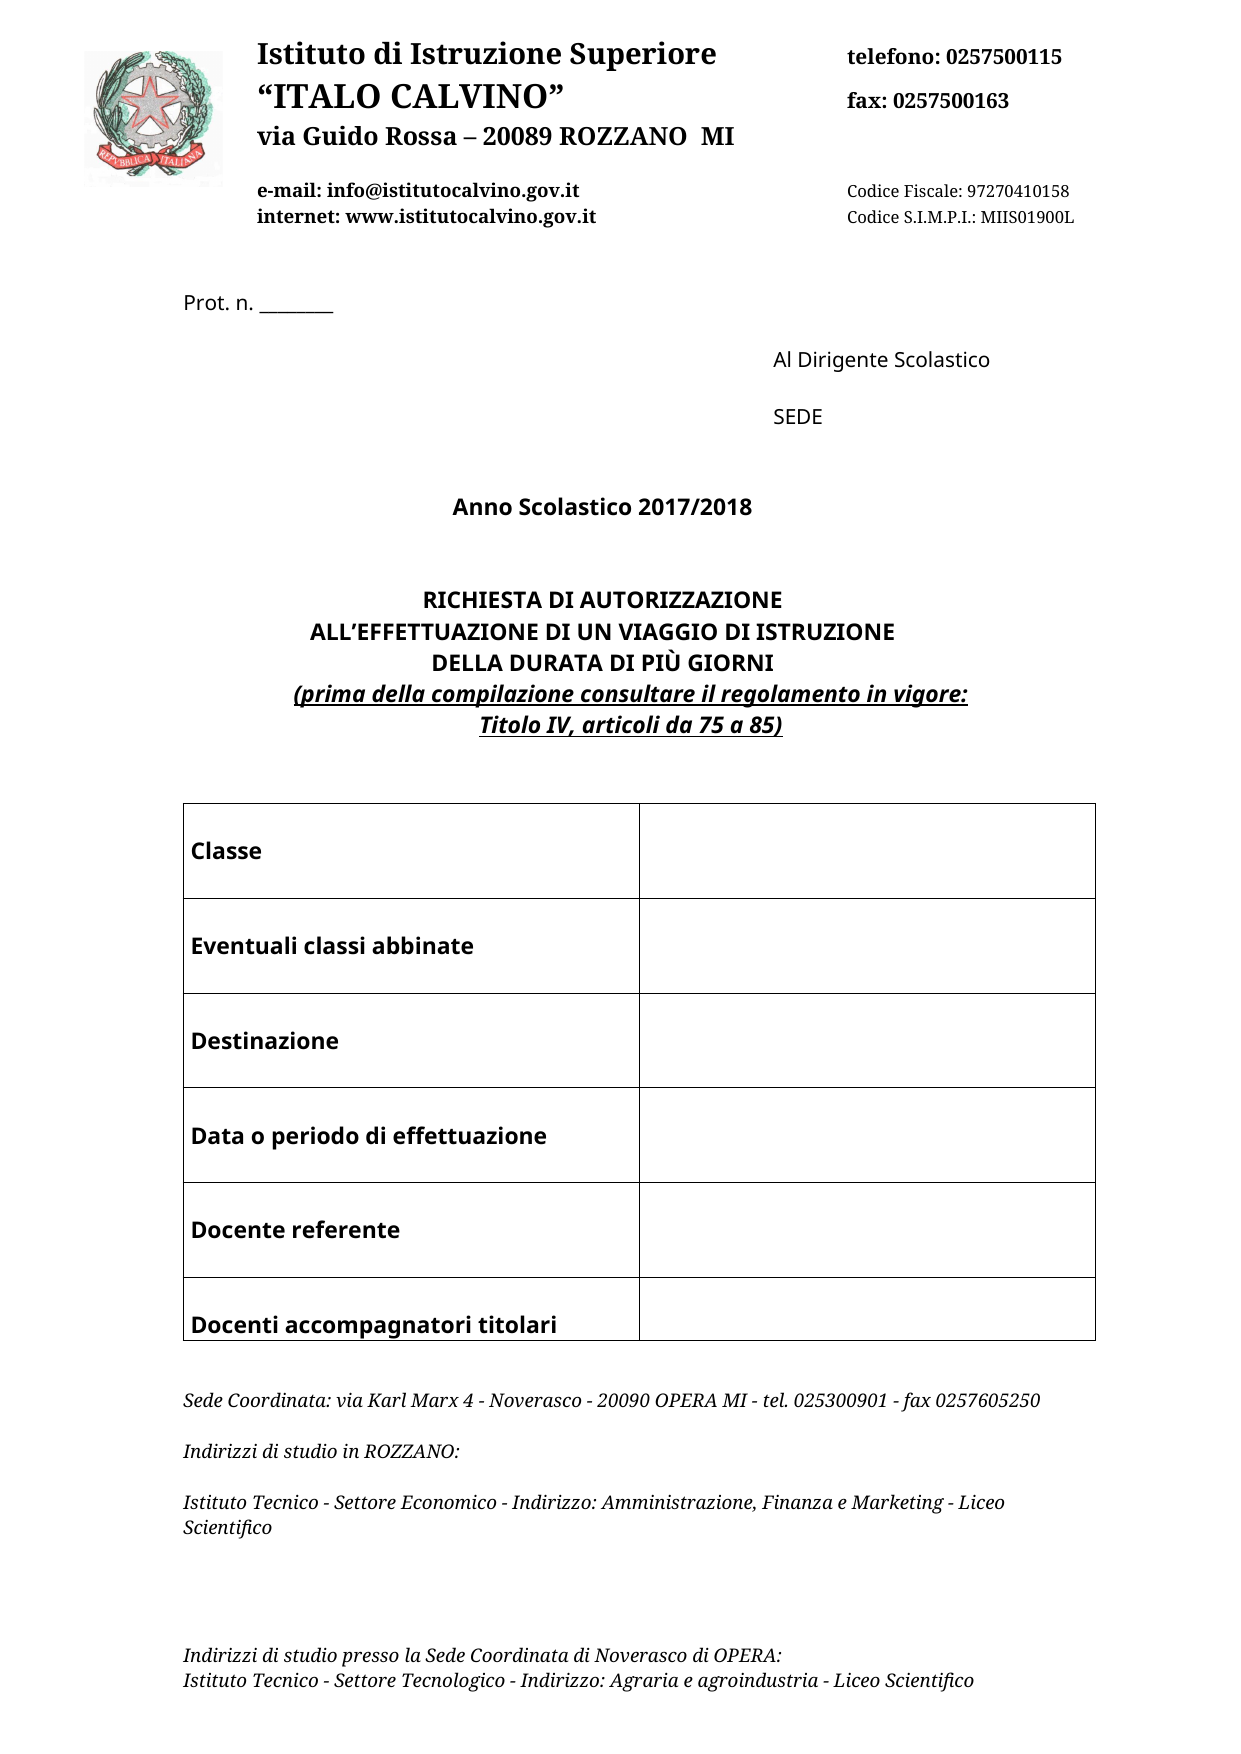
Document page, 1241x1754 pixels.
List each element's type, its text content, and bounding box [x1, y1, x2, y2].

subtitle ALL’EFFETTUAZIONE DI UN VIAGGIO DI ISTRUZIONE [183, 615, 1022, 647]
table_cell [640, 1278, 1095, 1340]
text Prot. n. ________ [183, 288, 1022, 317]
text RICHIESTA DI AUTORIZZAZIONE [183, 584, 1022, 615]
text SEDE [183, 402, 1022, 431]
table_header Classe [184, 804, 639, 898]
table_cell Destinazione [184, 994, 639, 1087]
table_cell [640, 1088, 1095, 1182]
text Al Dirigente Scolastico [183, 345, 1022, 374]
text Titolo IV, articoli da 75 a 85) [183, 709, 1081, 740]
table_cell Eventuali classi abbinate [184, 899, 639, 992]
table_cell [640, 994, 1095, 1087]
text (prima della compilazione consultare il regolamento in vigore: [183, 678, 1081, 709]
table_header [640, 804, 1095, 898]
table_cell [640, 1183, 1095, 1277]
table_cell Docenti accompagnatori titolari [184, 1278, 639, 1340]
table_cell [640, 899, 1095, 992]
text Anno Scolastico 2017/2018 [183, 490, 1022, 522]
table_cell Docente referente [184, 1183, 639, 1277]
subtitle DELLA DURATA DI PIÙ GIORNI [183, 647, 1022, 678]
table_cell Data o periodo di effettuazione [184, 1088, 639, 1182]
